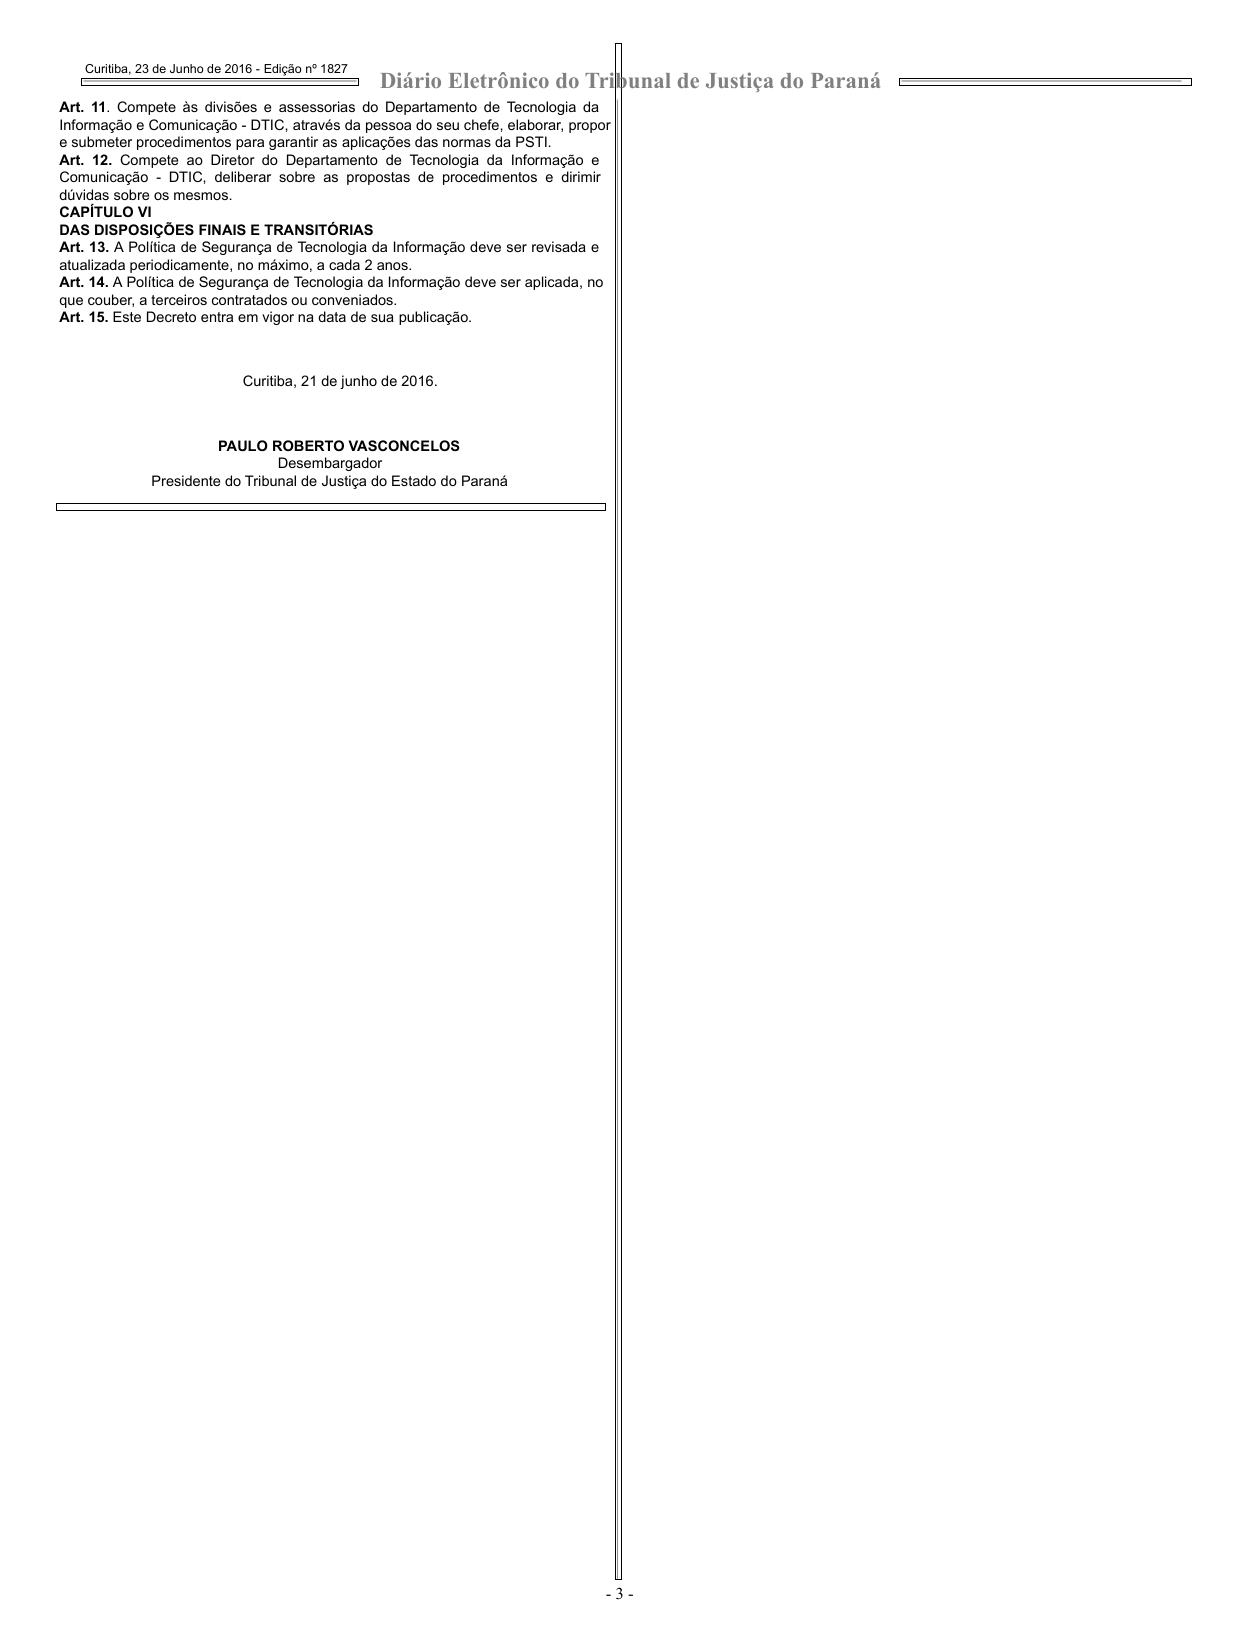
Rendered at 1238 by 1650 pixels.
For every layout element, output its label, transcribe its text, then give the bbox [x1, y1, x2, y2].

text Curitiba, 23 de Junho de 2016 - Edição nº 1827 [85, 63, 373, 77]
text Diário Eletrônico do Tribunal de Justiça do Paraná [379, 68, 908, 93]
text Curitiba, 21 de junho de 2016. [243, 374, 463, 390]
text Art. 14. A Política de Segurança de Tecnologia da Informação deve ser aplicada, no [59, 275, 626, 291]
text Art. 15. Este Decreto entra em vigor na data de sua publicação. [59, 310, 497, 326]
text Art. 12. Compete ao Diretor do Departamento de Tecnologia da Informação e [59, 152, 626, 168]
text PAULO ROBERTO VASCONCELOS [218, 438, 534, 454]
picture [82, 79, 358, 85]
text CAPÍTULO VI [59, 205, 626, 221]
picture [57, 504, 605, 510]
text dúvidas sobre os mesmos. [59, 187, 626, 203]
text que couber, a terceiros contratados ou conveniados. [59, 292, 626, 308]
text DAS DISPOSIÇÕES FINAIS E TRANSITÓRIAS [59, 222, 626, 238]
picture [908, 79, 1191, 85]
text Art. 13. A Política de Segurança de Tecnologia da Informação deve ser revisada e [59, 240, 626, 256]
picture [616, 308, 621, 1579]
text Desembargador [278, 456, 534, 472]
text 3 - [615, 1585, 658, 1603]
text Informação e Comunicação - DTIC, através da pessoa do seu chefe, elaborar, propor [59, 117, 626, 133]
text Comunicação - DTIC, deliberar sobre as propostas de procedimentos e dirimir [59, 170, 626, 186]
text e submeter procedimentos para garantir as aplicações das normas da PSTI. [59, 135, 626, 151]
text Presidente do Tribunal de Justiça do Estado do Paraná [151, 473, 534, 489]
text - [606, 1585, 615, 1603]
picture [616, 44, 621, 68]
text atualizada periodicamente, no máximo, a cada 2 anos. [59, 257, 626, 273]
text Art. 11. Compete às divisões e assessorias do Departamento de Tecnologia da [59, 100, 626, 116]
